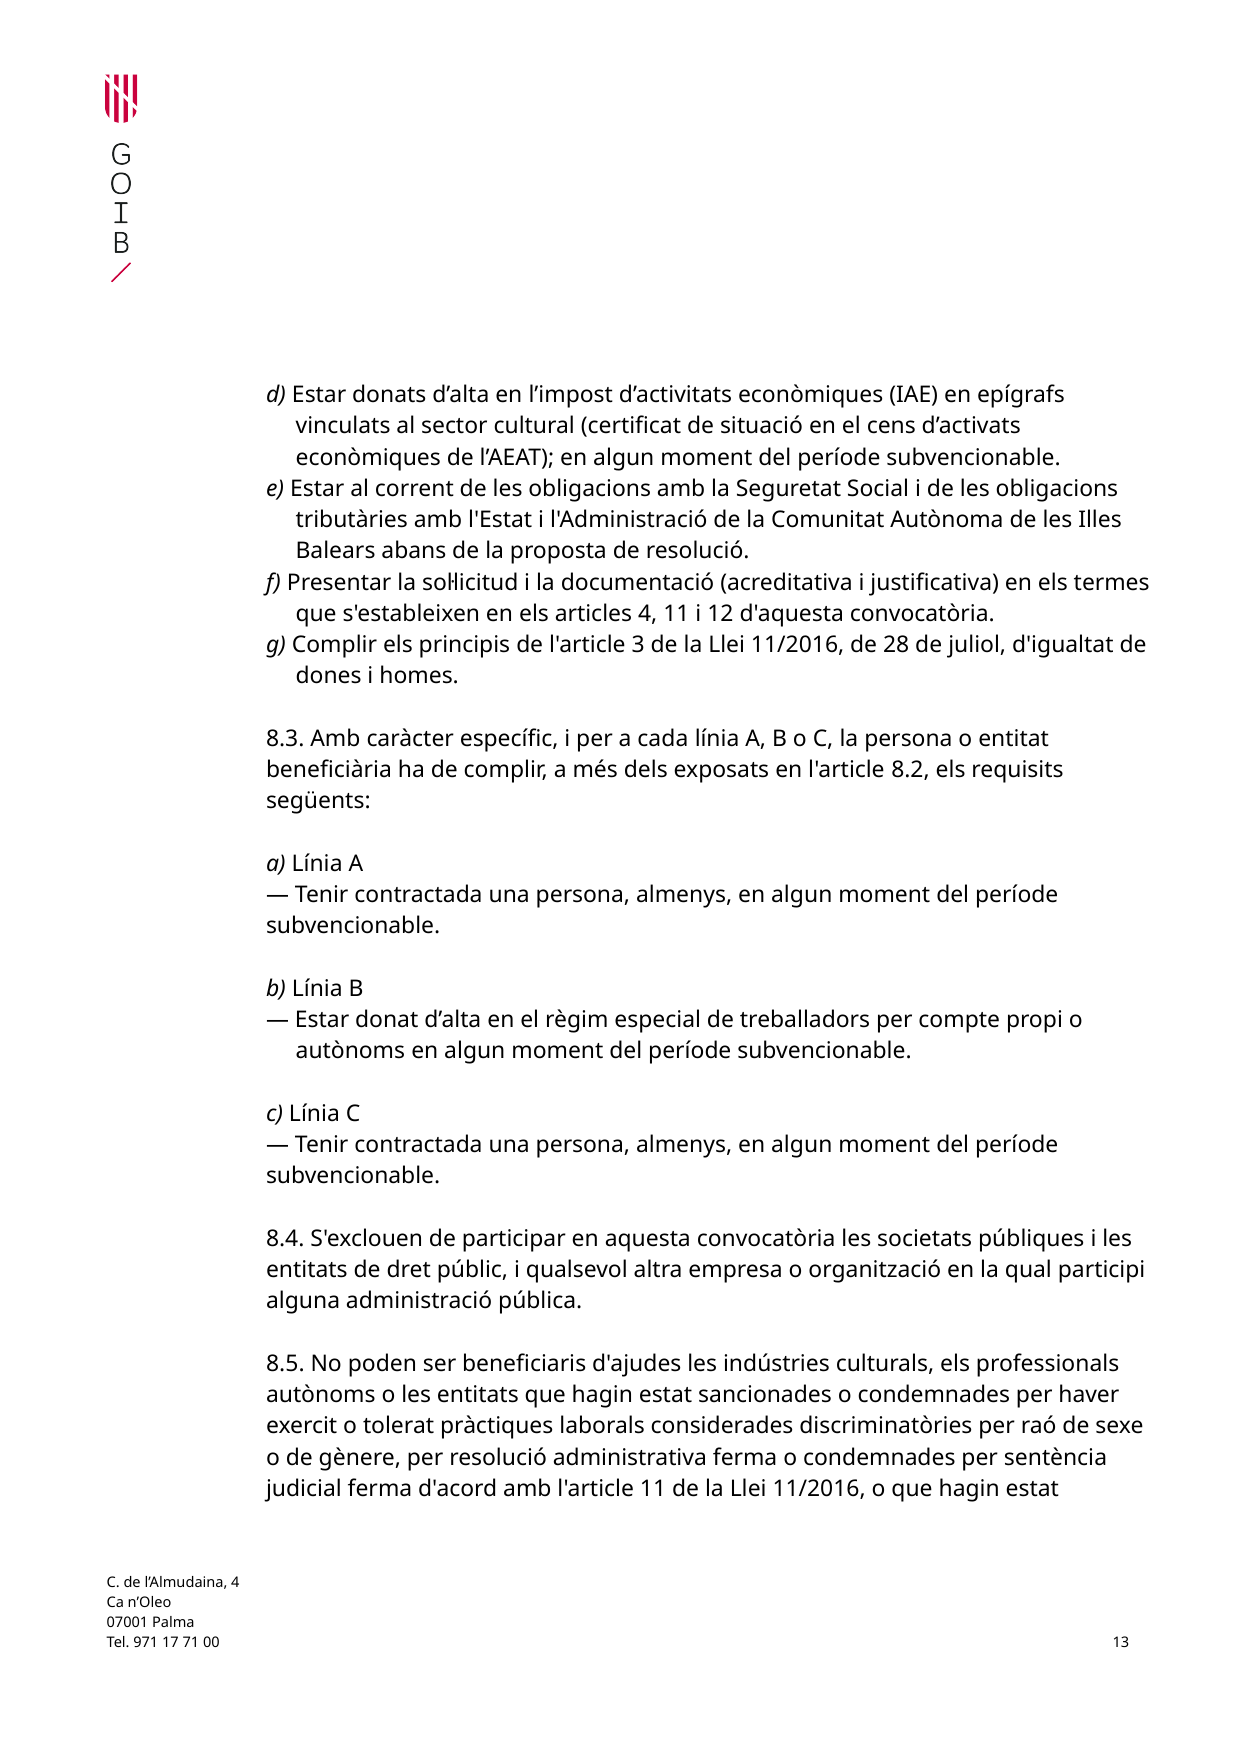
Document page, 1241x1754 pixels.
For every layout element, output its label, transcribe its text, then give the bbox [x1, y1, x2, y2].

text b) Línia B [266, 972, 1152, 1003]
text c) Línia C [266, 1097, 1152, 1128]
text 8.5. No poden ser beneficiaris d'ajudes les indústries culturals, els professionals autònoms o les entitats que hagin estat sancionades o condemnades per haver exercit o tolerat pràctiques laborals considerades discriminatòries per raó de sexe o de gènere, per resolució administrativa ferma o condemnades per sentència judicial ferma d'acord amb l'article 11 de la Llei 11/2016, o que hagin estat [266, 1347, 1152, 1503]
text g) Complir els principis de l'article 3 de la Llei 11/2016, de 28 de juliol, d'igualtat de dones i homes. [266, 628, 1152, 690]
text a) Línia A [266, 847, 1152, 878]
text d) Estar donats d’alta en l’impost d’activitats econòmiques (IAE) en epígrafs vinculats al sector cultural (certificat de situació en el cens d’activats econòmiques de l’AEAT); en algun moment del període subvencionable. [266, 378, 1152, 472]
text — Tenir contractada una persona, almenys, en algun moment del període subvencionable. [266, 878, 1152, 940]
text 8.4. S'exclouen de participar en aquesta convocatòria les societats públiques i les entitats de dret públic, i qualsevol altra empresa o organització en la qual participi alguna administració pública. [266, 1222, 1152, 1315]
text — Tenir contractada una persona, almenys, en algun moment del període subvencionable. [266, 1128, 1152, 1190]
picture [76, 51, 166, 313]
text f) Presentar la sol·licitud i la documentació (acreditativa i justificativa) en els termes que s'estableixen en els articles 4, 11 i 12 d'aquesta convocatòria. [266, 565, 1152, 628]
text e) Estar al corrent de les obligacions amb la Seguretat Social i de les obligacions tributàries amb l'Estat i l'Administració de la Comunitat Autònoma de les Illes Balears abans de la proposta de resolució. [266, 472, 1152, 565]
text 8.3. Amb caràcter específic, i per a cada línia A, B o C, la persona o entitat beneficiària ha de complir, a més dels exposats en l'article 8.2, els requisits següents: [266, 722, 1152, 815]
text — Estar donat d’alta en el règim especial de treballadors per compte propi o autònoms en algun moment del període subvencionable. [266, 1003, 1152, 1065]
